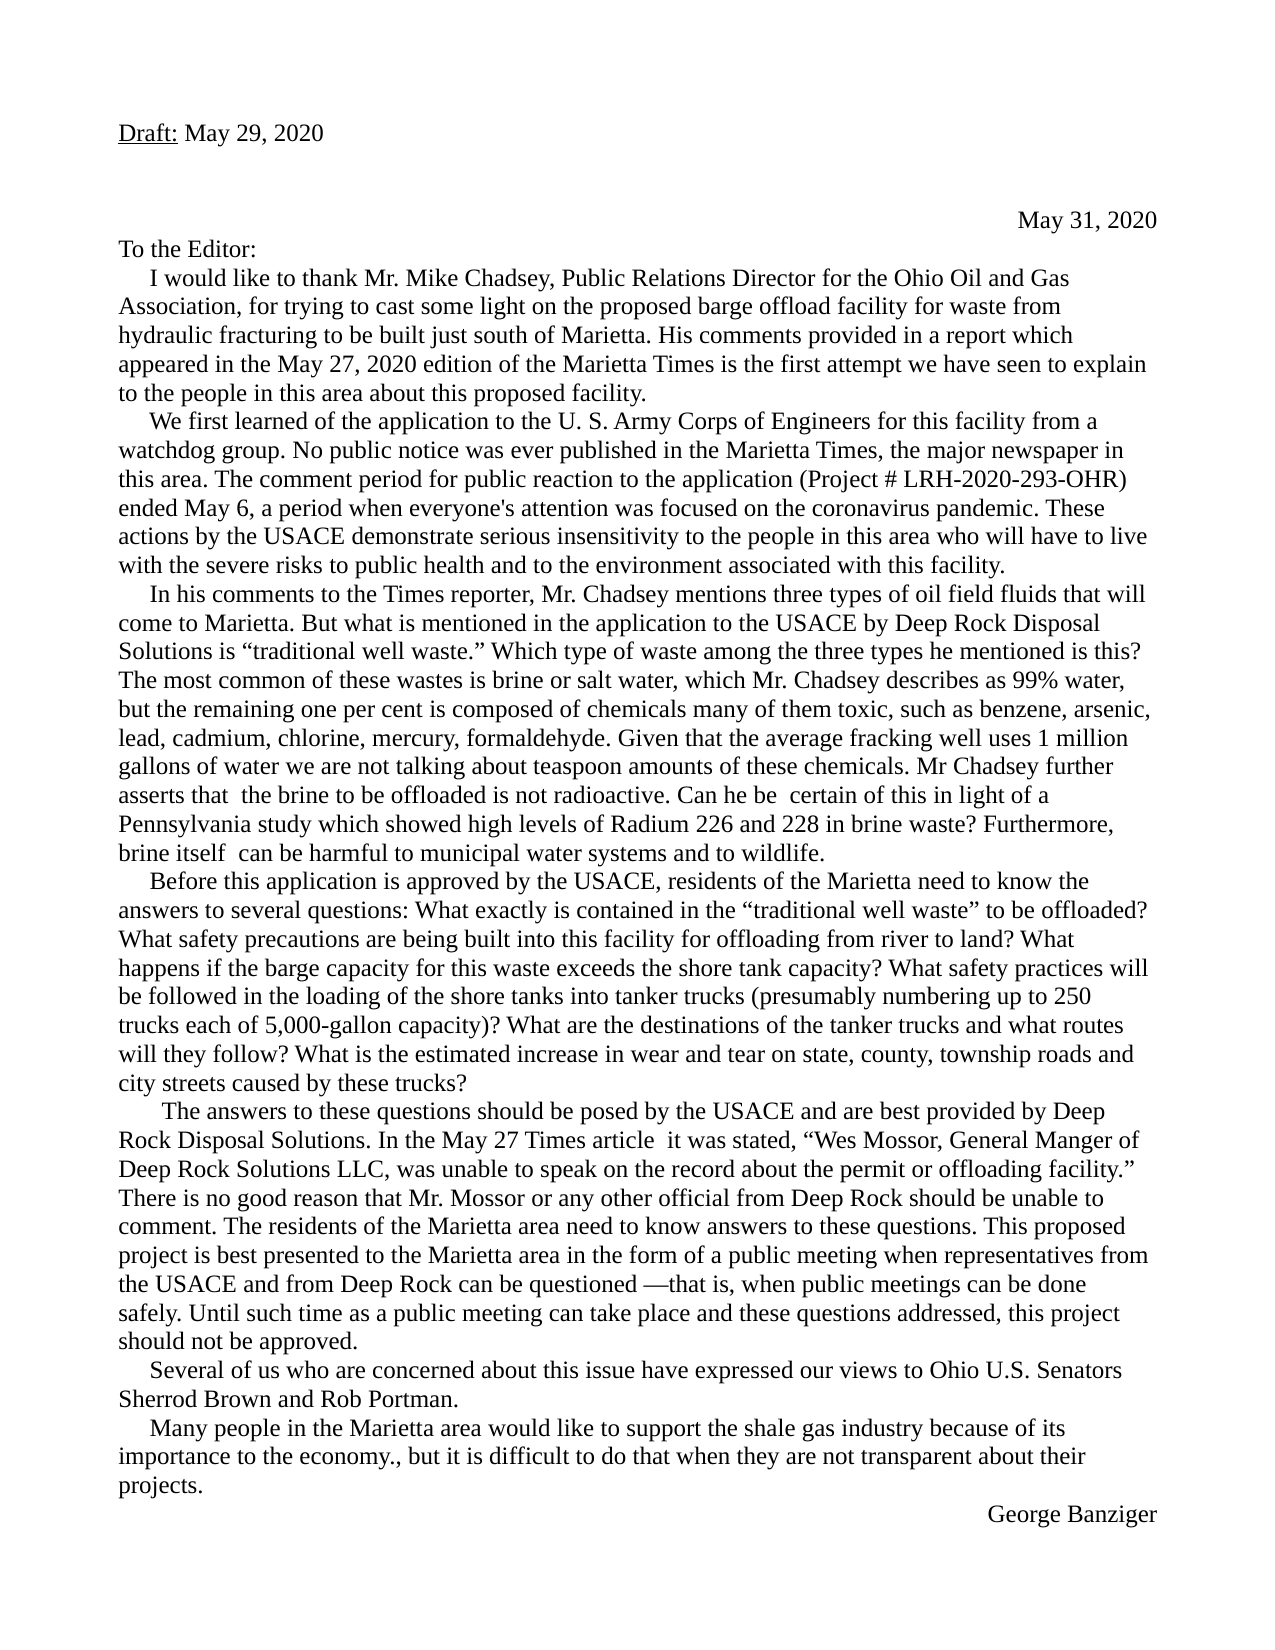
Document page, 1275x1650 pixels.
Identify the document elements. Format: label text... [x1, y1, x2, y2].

text The answers to these questions should be posed by the USACE and are best provided by Deep Rock Disposal Solutions. In the May 27 Times article it was stated, “Wes Mossor, General Manger of Deep Rock Solutions LLC, was unable to speak on the record about the permit or offloading facility.” There is no good reason that Mr. Mossor or any other official from Deep Rock should be unable to comment. The residents of the Marietta area need to know answers to these questions. This proposed project is best presented to the Marietta area in the form of a public meeting when representatives from the USACE and from Deep Rock can be questioned —that is, when public meetings can be done safely. Until such time as a public meeting can take place and these questions addressed, this project should not be approved. [118, 1096, 1157, 1355]
text Several of us who are concerned about this issue have expressed our views to Ohio U.S. Senators Sherrod Brown and Rob Portman. [118, 1355, 1157, 1413]
text Before this application is approved by the USACE, residents of the Marietta need to know the answers to several questions: What exactly is contained in the “traditional well waste” to be offloaded? What safety precautions are being built into this facility for offloading from river to land? What happens if the barge capacity for this waste exceeds the shore tank capacity? What safety practices will be followed in the loading of the shore tanks into tanker trucks (presumably numbering up to 250 trucks each of 5,000-gallon capacity)? What are the destinations of the tanker trucks and what routes will they follow? What is the estimated increase in wear and tear on state, county, township roads and city streets caused by these trucks? [118, 866, 1157, 1096]
text We first learned of the application to the U. S. Army Corps of Engineers for this facility from a watchdog group. No public notice was ever published in the Marietta Times, the major newspaper in this area. The comment period for public reaction to the application (Project # LRH-2020-293-OHR) ended May 6, a period when everyone's attention was focused on the coronavirus pandemic. These actions by the USACE demonstrate serious insensitivity to the people in this area who will have to live with the severe risks to public health and to the environment associated with this facility. [118, 406, 1157, 579]
text Many people in the Marietta area would like to support the shale gas industry because of its importance to the economy., but it is difficult to do that when they are not transparent about their projects. [118, 1413, 1157, 1499]
text To the Editor: [118, 234, 1157, 263]
text George Banziger [118, 1499, 1157, 1528]
text I would like to thank Mr. Mike Chadsey, Public Relations Director for the Ohio Oil and Gas Association, for trying to cast some light on the proposed barge offload facility for waste from hydraulic fracturing to be built just south of Marietta. His comments provided in a report which appeared in the May 27, 2020 edition of the Marietta Times is the first attempt we have seen to explain to the people in this area about this proposed facility. [118, 263, 1157, 406]
text May 31, 2020 [118, 205, 1157, 234]
text In his comments to the Times reporter, Mr. Chadsey mentions three types of oil field fluids that will come to Marietta. But what is mentioned in the application to the USACE by Deep Rock Disposal Solutions is “traditional well waste.” Which type of waste among the three types he mentioned is this? The most common of these wastes is brine or salt water, which Mr. Chadsey describes as 99% water, but the remaining one per cent is composed of chemicals many of them toxic, such as benzene, arsenic, lead, cadmium, chlorine, mercury, formaldehyde. Given that the average fracking well uses 1 million gallons of water we are not talking about teaspoon amounts of these chemicals. Mr Chadsey further asserts that the brine to be offloaded is not radioactive. Can he be certain of this in light of a Pennsylvania study which showed high levels of Radium 226 and 228 in brine waste? Furthermore, brine itself can be harmful to municipal water systems and to wildlife. [118, 579, 1157, 866]
